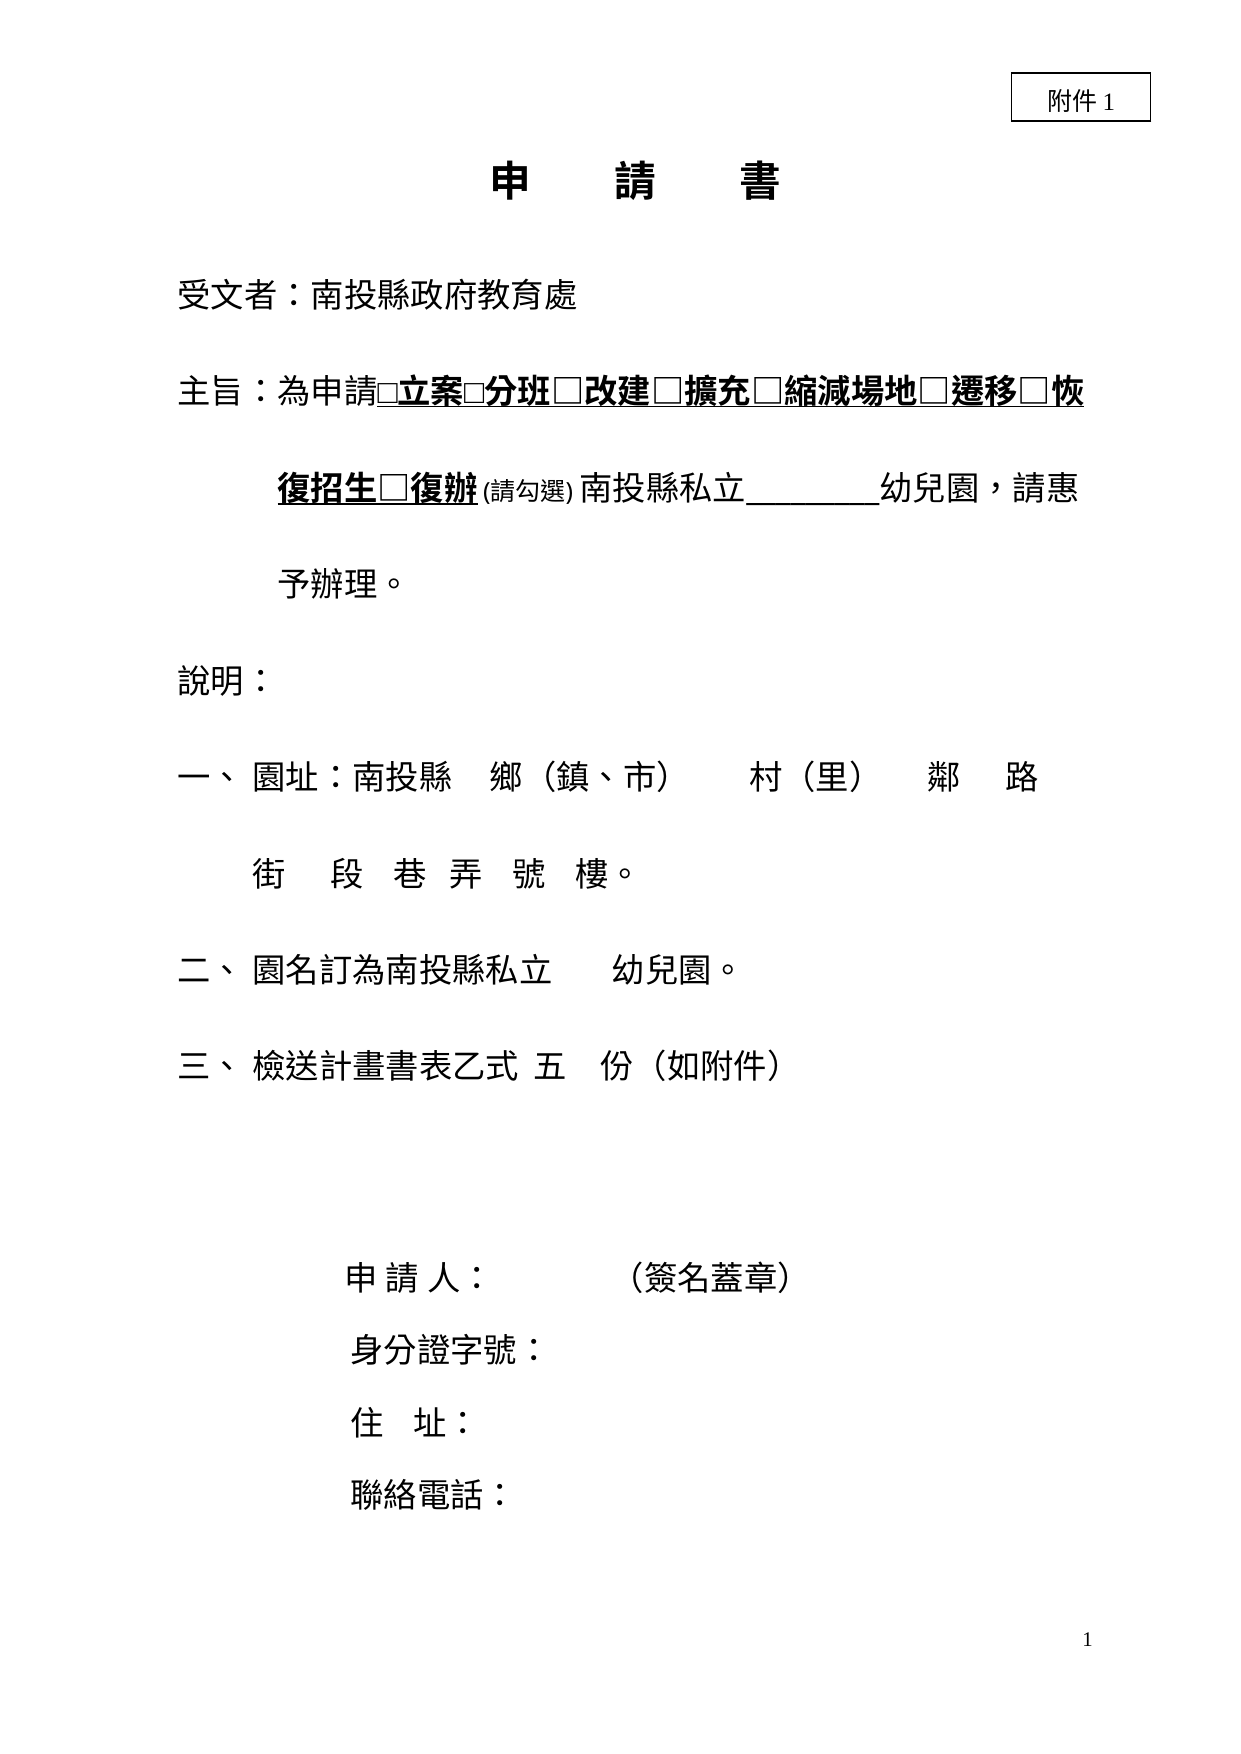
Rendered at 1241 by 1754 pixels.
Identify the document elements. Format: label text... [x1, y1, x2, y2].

text 主旨：為申請□立案□分班□改建□擴充□縮減場地□遷移□恢復招生□復辦 (請勾選) 南投縣私立_________幼兒園，請惠予辦理。 [177, 365, 1092, 606]
text 受文者：南投縣政府教育處 [177, 268, 1092, 317]
list 園址：南投縣 鄉（鎮、市） 村（里） 鄰 路 街 段 巷 弄 號 樓。 [177, 751, 1092, 896]
text 身分證字號： [177, 1324, 1092, 1372]
text 申 請 人： （簽名蓋章） [177, 1252, 1092, 1300]
text 申 請 書 [177, 148, 1092, 208]
text 附件1 [1027, 81, 1135, 113]
list 檢送計畫書表乙式 五 份（如附件） [177, 1040, 1092, 1088]
text 說明： [177, 654, 1092, 703]
text 聯絡電話： [177, 1469, 1092, 1517]
text [1012, 74, 1150, 120]
text 住 址： [177, 1396, 1092, 1444]
list 園名訂為南投縣私立 幼兒園。 [177, 944, 1092, 992]
